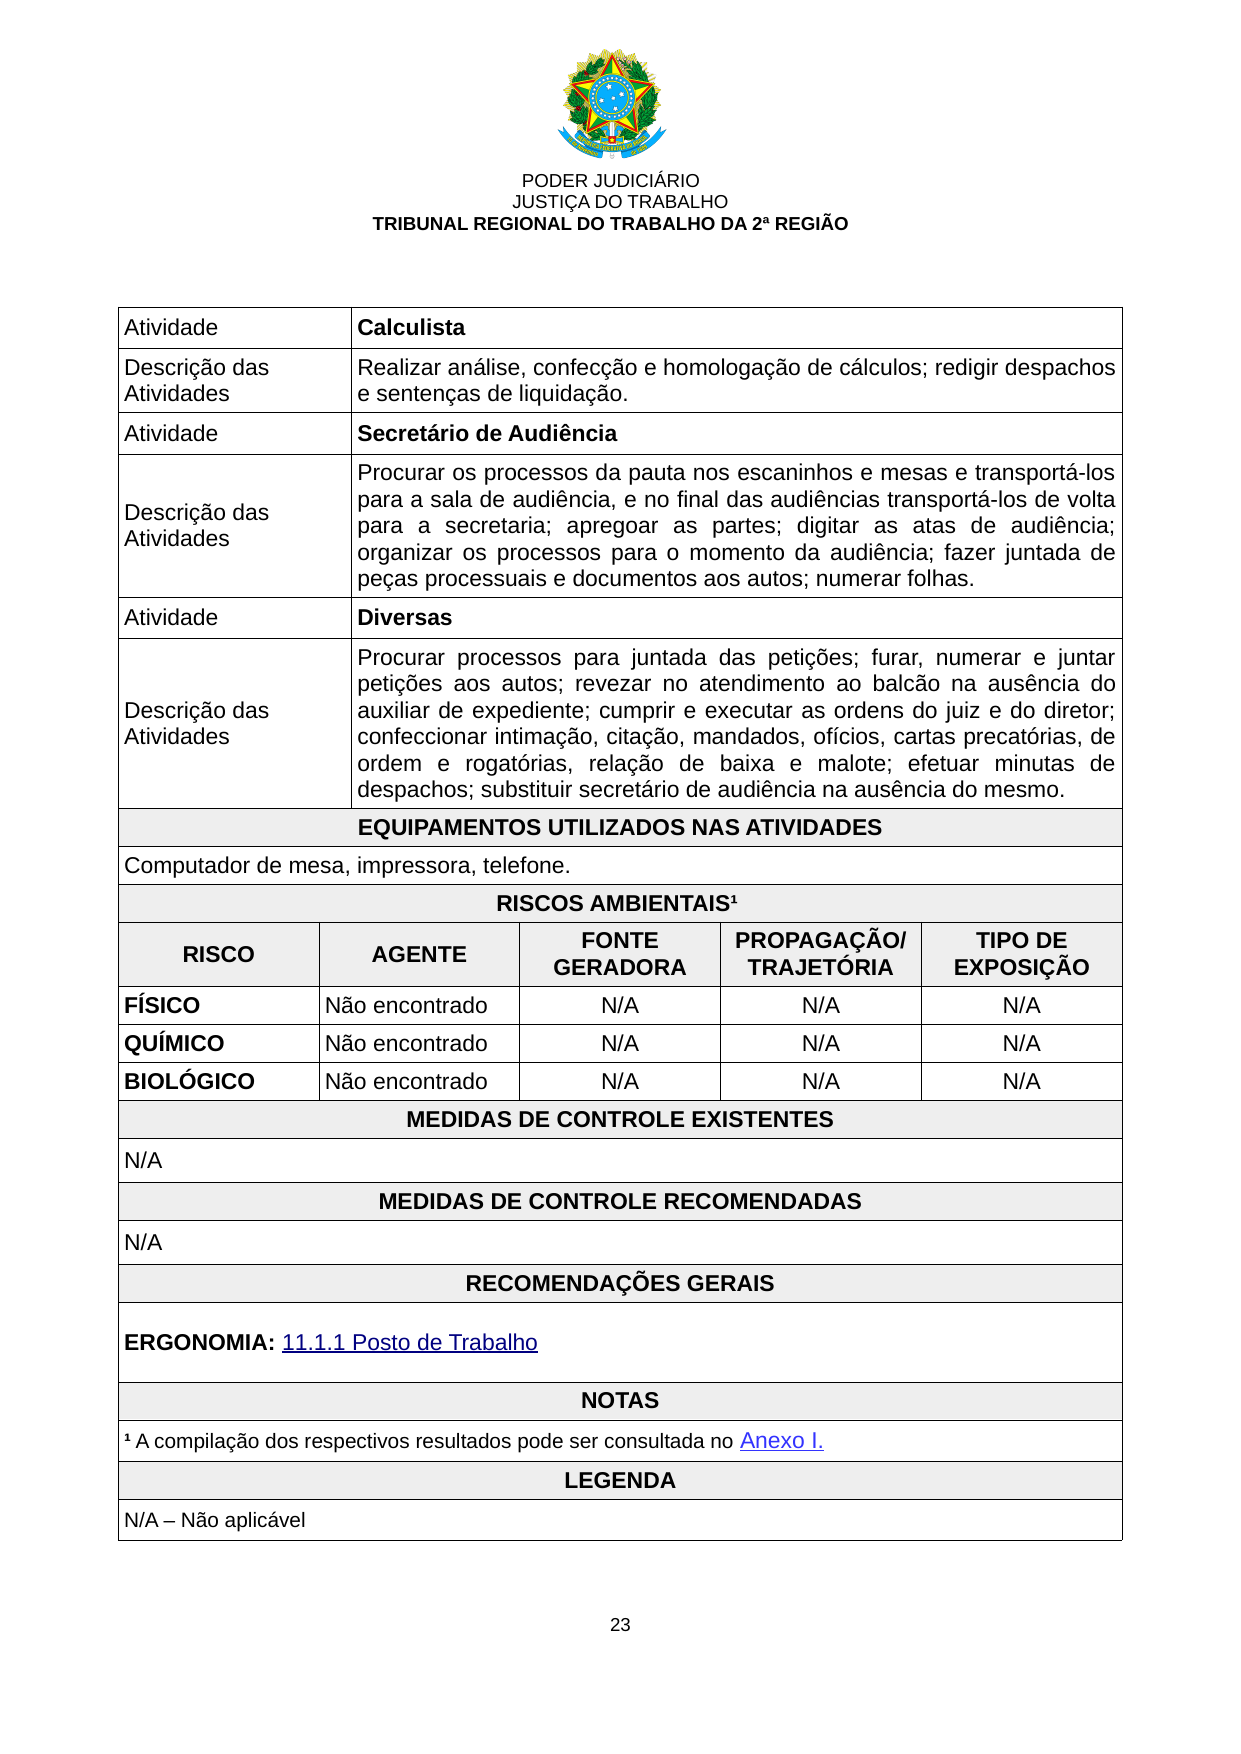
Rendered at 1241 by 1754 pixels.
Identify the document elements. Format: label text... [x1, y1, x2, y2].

table_cell N/A [922, 1063, 1122, 1100]
table_cell PROPAGAÇÃO/ TRAJETÓRIA [721, 923, 921, 986]
table_cell BIOLÓGICO [119, 1063, 319, 1100]
table_cell Não encontrado [320, 987, 519, 1024]
table_cell LEGENDA [119, 1462, 1122, 1499]
table_cell Descrição das Atividades [119, 455, 351, 597]
table_cell Calculista [352, 308, 1122, 348]
table_cell FÍSICO [119, 987, 319, 1024]
table_cell Atividade [119, 413, 351, 453]
table_cell Diversas [352, 598, 1122, 638]
table_cell EQUIPAMENTOS UTILIZADOS NAS ATIVIDADES [119, 809, 1122, 846]
table_cell RISCOS AMBIENTAIS¹ [119, 885, 1122, 922]
table_cell MEDIDAS DE CONTROLE EXISTENTES [119, 1101, 1122, 1138]
table_cell Atividade [119, 308, 351, 348]
table_cell Não encontrado [320, 1025, 519, 1062]
table_cell N/A [520, 1025, 720, 1062]
table_cell ERGONOMIA: 11.1.1 Posto de Trabalho [119, 1303, 1122, 1382]
table_cell Procurar processos para juntada das petições; furar, numerar e juntar petições aos autos; revezar no atendimento ao balcão na ausência do auxiliar de expediente; cumprir e executar as ordens do juiz e do diretor; confeccionar intimação, citação, mandados, ofícios, cartas precatórias, de ordem e rogatórias, relação de baixa e malote; efetuar minutas de despachos; substituir secretário de audiência na ausência do mesmo. [352, 639, 1122, 808]
table_cell RISCO [119, 923, 319, 986]
table_cell MEDIDAS DE CONTROLE RECOMENDADAS [119, 1183, 1122, 1220]
table_cell N/A [922, 987, 1122, 1024]
table_cell FONTE GERADORA [520, 923, 720, 986]
table_cell Descrição das Atividades [119, 639, 351, 808]
table_cell N/A [721, 987, 921, 1024]
table_cell N/A [721, 1063, 921, 1100]
table_cell NOTAS [119, 1383, 1122, 1419]
table_cell Descrição das Atividades [119, 349, 351, 412]
table_cell AGENTE [320, 923, 519, 986]
table_cell Atividade [119, 598, 351, 638]
table_cell RECOMENDAÇÕES GERAIS [119, 1265, 1122, 1302]
table_cell Realizar análise, confecção e homologação de cálculos; redigir despachos e sentenças de liquidação. [352, 349, 1122, 412]
table_cell N/A [119, 1221, 1122, 1264]
table_cell QUÍMICO [119, 1025, 319, 1062]
table_cell TIPO DE EXPOSIÇÃO [922, 923, 1122, 986]
table_cell N/A [922, 1025, 1122, 1062]
table_cell Não encontrado [320, 1063, 519, 1100]
table_cell N/A [119, 1139, 1122, 1182]
table_cell N/A – Não aplicável [119, 1500, 1122, 1540]
table_cell N/A [721, 1025, 921, 1062]
table_cell Secretário de Audiência [352, 413, 1122, 453]
table_cell ¹ A compilação dos respectivos resultados pode ser consultada no Anexo I. [119, 1421, 1122, 1461]
table_cell Computador de mesa, impressora, telefone. [119, 847, 1122, 884]
table_cell N/A [520, 1063, 720, 1100]
table_cell N/A [520, 987, 720, 1024]
table_cell Procurar os processos da pauta nos escaninhos e mesas e transportá-los para a sala de audiência, e no final das audiências transportá-los de volta para a secretaria; apregoar as partes; digitar as atas de audiência; organizar os processos para o momento da audiência; fazer juntada de peças processuais e documentos aos autos; numerar folhas. [352, 455, 1122, 597]
